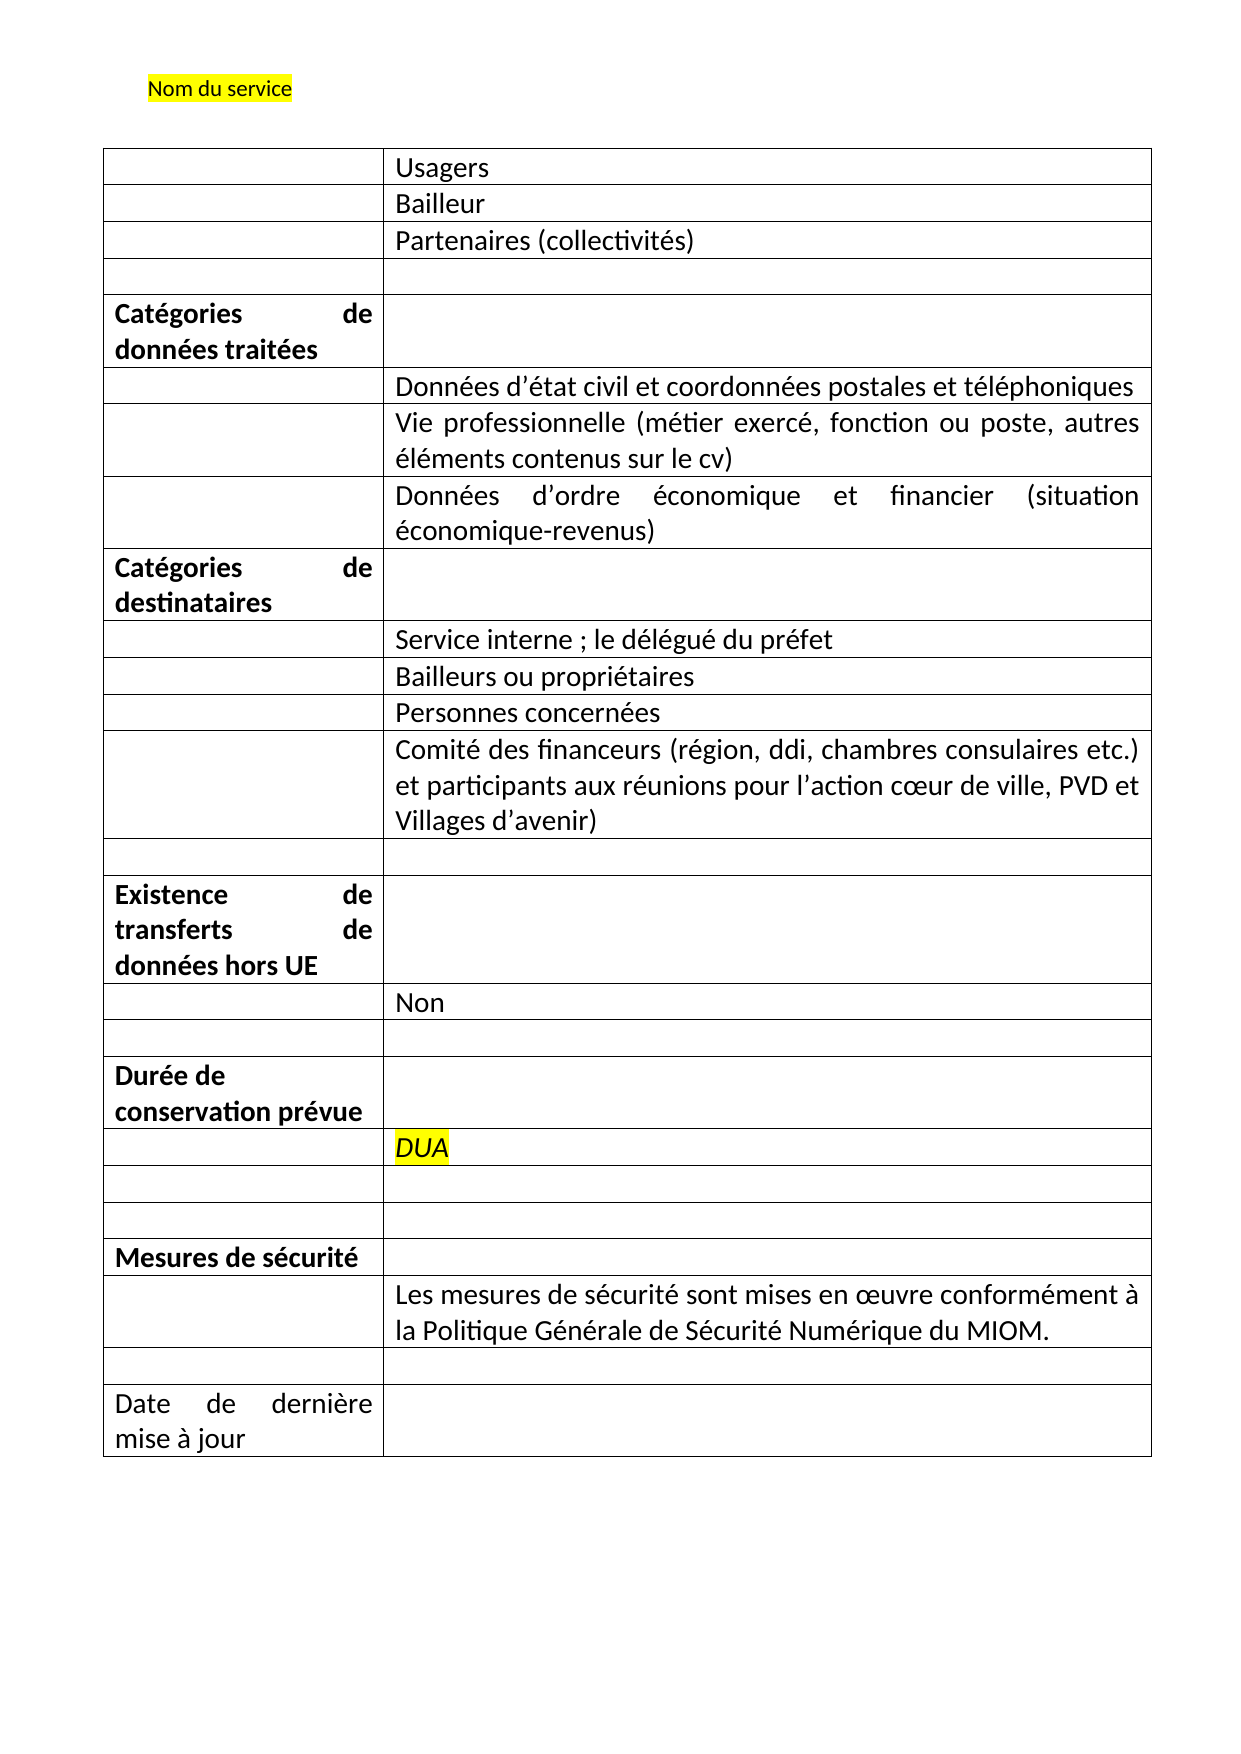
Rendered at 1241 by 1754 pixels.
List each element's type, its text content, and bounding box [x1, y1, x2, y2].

table_cell [104, 149, 383, 184]
table_cell [384, 1348, 1151, 1384]
table_cell Existence de transferts de données hors UE [104, 876, 383, 983]
table_cell Catégories de données traitées [104, 295, 383, 367]
table_cell [104, 695, 383, 730]
table_cell Bailleurs ou propriétaires [384, 658, 1151, 693]
table_cell [104, 1129, 383, 1165]
table_cell Catégories de destinataires [104, 549, 383, 620]
table_cell Données d’ordre économique et financier (situation économique-revenus) [384, 477, 1151, 548]
table_cell [384, 1057, 1151, 1128]
table_cell Données d’état civil et coordonnées postales et téléphoniques [384, 368, 1151, 403]
table_cell [104, 839, 383, 875]
table_cell [104, 658, 383, 693]
table_cell Personnes concernées [384, 695, 1151, 730]
table_cell [104, 1166, 383, 1202]
table_cell [104, 368, 383, 403]
table_cell Date de dernière mise à jour [104, 1385, 383, 1456]
table_cell [104, 731, 383, 838]
table_cell Durée de conservation prévue [104, 1057, 383, 1128]
table_cell [384, 295, 1151, 367]
table_cell Mesures de sécurité [104, 1239, 383, 1275]
table_cell [384, 1239, 1151, 1275]
table_cell [384, 876, 1151, 983]
table_cell DUA [384, 1129, 1151, 1165]
table_cell Comité des financeurs (région, ddi, chambres consulaires etc.) et participants aux réunions pour l’action cœur de ville, PVD et Villages d’avenir) [384, 731, 1151, 838]
table_cell [104, 404, 383, 476]
table_cell Service interne ; le délégué du préfet [384, 621, 1151, 657]
table_cell [384, 1020, 1151, 1056]
table_cell [384, 549, 1151, 620]
table_cell Bailleur [384, 185, 1151, 221]
table_cell Partenaires (collectivités) [384, 222, 1151, 258]
table_cell [104, 477, 383, 548]
table_cell [104, 222, 383, 258]
table_cell [104, 1276, 383, 1347]
table_cell [104, 1348, 383, 1384]
table_cell [384, 839, 1151, 875]
table_cell [104, 1020, 383, 1056]
table_cell Les mesures de sécurité sont mises en œuvre conformément à la Politique Générale de Sécurité Numérique du MIOM. [384, 1276, 1151, 1347]
table_cell Vie professionnelle (métier exercé, fonction ou poste, autres éléments contenus sur le cv) [384, 404, 1151, 476]
table_cell Usagers [384, 149, 1151, 184]
table_cell [384, 1385, 1151, 1456]
table_cell [384, 1166, 1151, 1202]
table_cell [104, 259, 383, 294]
table_cell [104, 185, 383, 221]
table_cell [104, 1203, 383, 1238]
table_cell [384, 1203, 1151, 1238]
table_cell [384, 259, 1151, 294]
table_cell [104, 984, 383, 1019]
table_cell Non [384, 984, 1151, 1019]
table_cell [104, 621, 383, 657]
